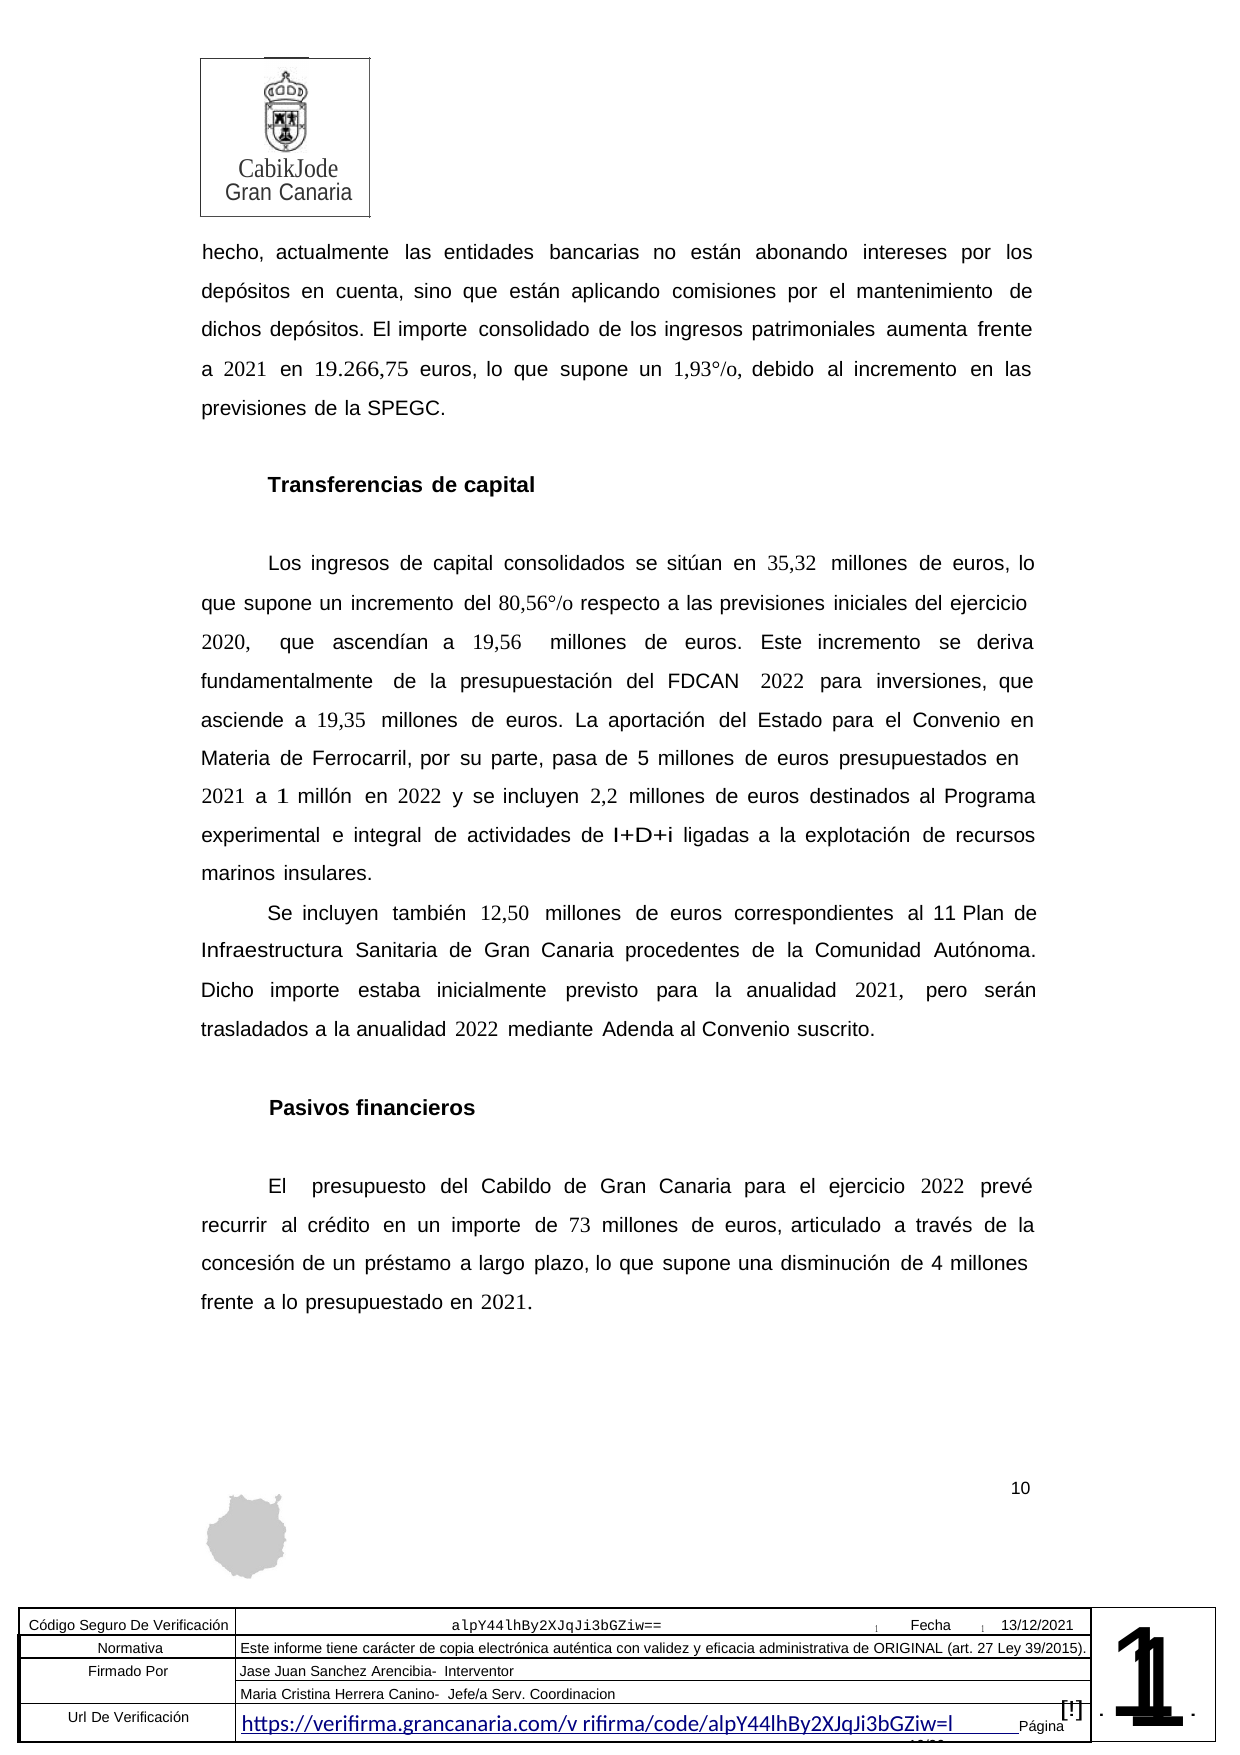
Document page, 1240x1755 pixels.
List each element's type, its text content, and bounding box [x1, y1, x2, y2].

text hecho, actualmente las entidades bancarias no están abonando intereses por los depósitos en cuenta, sino que están aplicando comisiones por el mantenimiento de dichos depósitos. El importe consolidado de los ingresos patrimoniales aumenta frente a 2021 en 19.266,75 euros, lo que supone un 1,93°/o, debido al incremento en las previsiones de la SPEGC. [201, 240, 1033, 419]
table_cell Jase Juan Sanchez Arencibia- Interventor [236, 1659, 1090, 1680]
table_header Código Seguro De Verificación [20, 1609, 235, 1634]
text 2021 a 1 millón en 2022 y se incluyen 2,2 millones de euros destinados al Programa experimental e integral de actividades de I+D+i ligadas a la explotación de recursos marinos insulares. [201, 783, 1036, 885]
table_header 1 [1092, 1608, 1215, 1741]
table_cell Firmado Por [21, 1659, 235, 1703]
table_cell Url De Verificación [21, 1704, 235, 1741]
text [!] . 1. [8, 1595, 1220, 1754]
table_cell Maria Cristina Herrera Canino- Jefe/a Serv. Coordinacion [236, 1681, 1090, 1703]
table_header alpY44lhBy2XJqJi3bGZiw== 1 Fecha 1 13/12/2021 [236, 1609, 1090, 1634]
table_cell Normativa [21, 1636, 235, 1657]
text Transferencias de capital [267, 472, 1240, 497]
text 2020, que ascendían a 19,56 millones de euros. Este incremento se deriva fundamentalmente de la presupuestación del FDCAN 2022 para inversiones, que asciende a 19,35 millones de euros. La aportación del Estado para el Convenio en Materia de Ferrocarril, por su parte, pasa de 5 millones de euros presupuestados en [201, 629, 1034, 769]
text El presupuesto del Cabildo de Gran Canaria para el ejercicio 2022 prevé recurrir al crédito en un importe de 73 millones de euros, articulado a través de la concesión de un préstamo a largo plazo, lo que supone una disminución de 4 millones [201, 1173, 1034, 1274]
text frente a lo presupuestado en 2021. [201, 1288, 540, 1313]
table_cell Este informe tiene carácter de copia electrónica auténtica con validez y eficacia administrativa de ORIGINAL (art. 27 Ley 39/2015). [236, 1636, 1090, 1657]
table_cell https://verifirma.grancanaria.com/v rifirma/code/alpY44lhBy2XJqJi3bGZiw=l Página 10/20 1 [236, 1704, 1090, 1741]
text Los ingresos de capital consolidados se sitúan en 35,32 millones de euros, lo que supone un incremento del 80,56°/o respecto a las previsiones iniciales del ejercicio [201, 550, 1035, 615]
text 10 [205, 1475, 1240, 1579]
text Se incluyen también 12,50 millones de euros correspondientes al 11 Plan de Infraestructura Sanitaria de Gran Canaria procedentes de la Comunidad Autónoma. Dicho importe estaba inicialmente previsto para la anualidad 2021, pero serán trasladados a la anualidad 2022 mediante Adenda al Convenio suscrito. [201, 899, 1037, 1041]
text Pasivos financieros [269, 1095, 1240, 1120]
